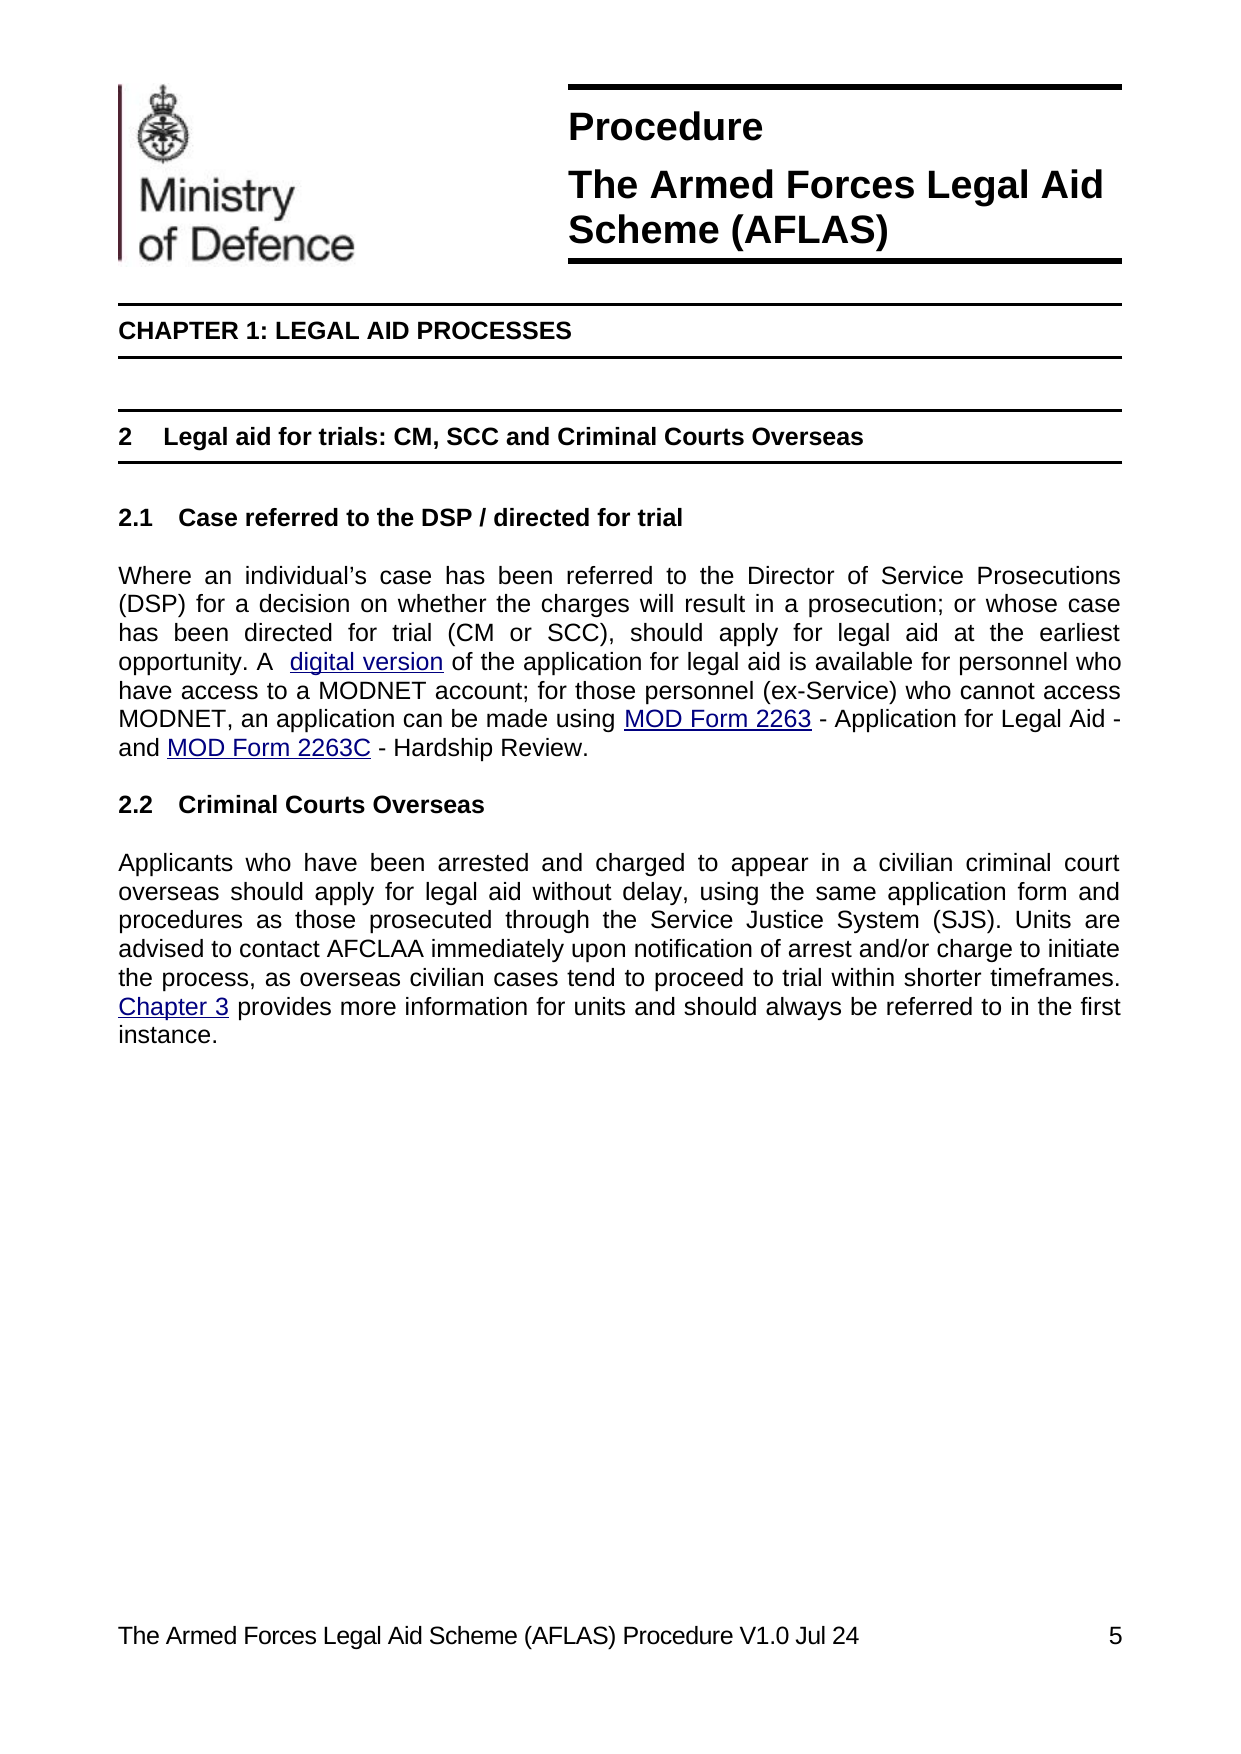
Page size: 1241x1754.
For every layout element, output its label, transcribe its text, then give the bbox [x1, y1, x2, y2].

subtitle Case referred to the DSP / directed for trial [118, 503, 1122, 532]
text Applicants who have been arrested and charged to appear in a civilian criminal court overseas should apply for legal aid without delay, using the same application form and procedures as those prosecuted through the Service Justice System (SJS). Units are advised to contact AFCLAA immediately upon notification of arrest and/or charge to initiate the process, as overseas civilian cases tend to proceed to trial within shorter timeframes. Chapter 3 provides more information for units and should always be referred to in the first instance. [118, 848, 1122, 1049]
subtitle Criminal Courts Overseas [118, 791, 1122, 819]
text Where an individual’s case has been referred to the Director of Service Prosecutions (DSP) for a decision on whether the charges will result in a prosecution; or whose case has been directed for trial (CM or SCC), should apply for legal aid at the earliest opportunity. A digital version of the application for legal aid is available for personnel who have access to a MODNET account; for those personnel (ex-Service) who cannot access MODNET, an application can be made using MOD Form 2263 - Application for Legal Aid - and MOD Form 2263C - Hardship Review. [118, 561, 1122, 762]
subtitle Legal aid for trials: CM, SCC and Criminal Courts Overseas [118, 412, 1122, 461]
subtitle CHAPTER 1: LEGAL AID PROCESSES [118, 306, 1122, 356]
